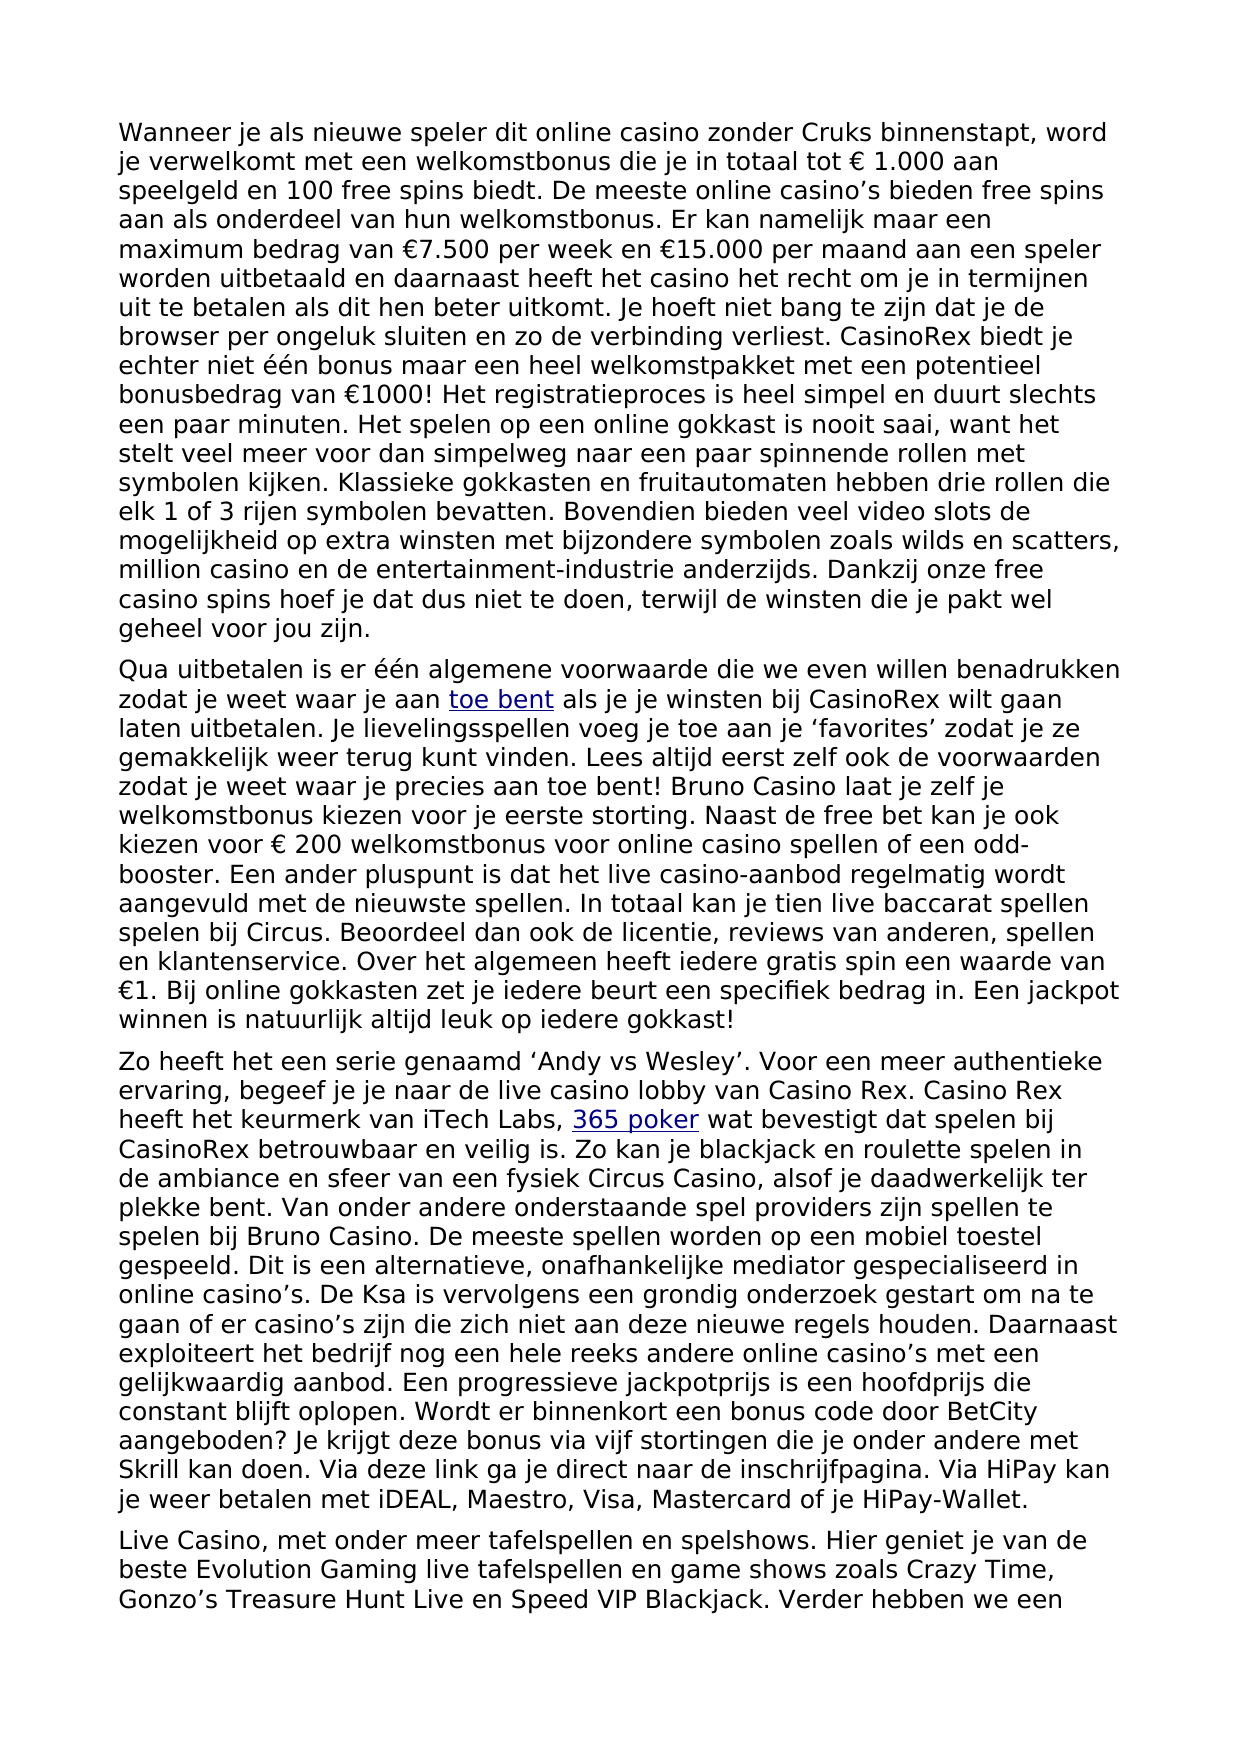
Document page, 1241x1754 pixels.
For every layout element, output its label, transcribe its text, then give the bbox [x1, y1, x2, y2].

text Live Casino, met onder meer tafelspellen en spelshows. Hier geniet je van de beste Evolution Gaming live tafelspellen en game shows zoals Crazy Time, Gonzo’s Treasure Hunt Live en Speed VIP Blackjack. Verder hebben we een [118, 1526, 1122, 1614]
text Zo heeft het een serie genaamd ‘Andy vs Wesley’. Voor een meer authentieke ervaring, begeef je je naar de live casino lobby van Casino Rex. Casino Rex heeft het keurmerk van iTech Labs, 365 poker wat bevestigt dat spelen bij CasinoRex betrouwbaar en veilig is. Zo kan je blackjack en roulette spelen in de ambiance en sfeer van een fysiek Circus Casino, alsof je daadwerkelijk ter plekke bent. Van onder andere onderstaande spel providers zijn spellen te spelen bij Bruno Casino. De meeste spellen worden op een mobiel toestel gespeeld. Dit is een alternatieve, onafhankelijke mediator gespecialiseerd in online casino’s. De Ksa is vervolgens een grondig onderzoek gestart om na te gaan of er casino’s zijn die zich niet aan deze nieuwe regels houden. Daarnaast exploiteert het bedrijf nog een hele reeks andere online casino’s met een gelijkwaardig aanbod. Een progressieve jackpotprijs is een hoofdprijs die constant blijft oplopen. Wordt er binnenkort een bonus code door BetCity aangeboden? Je krijgt deze bonus via vijf stortingen die je onder andere met Skrill kan doen. Via deze link ga je direct naar de inschrijfpagina. Via HiPay kan je weer betalen met iDEAL, Maestro, Visa, Mastercard of je HiPay-Wallet. [118, 1047, 1122, 1514]
text Qua uitbetalen is er één algemene voorwaarde die we even willen benadrukken zodat je weet waar je aan toe bent als je je winsten bij CasinoRex wilt gaan laten uitbetalen. Je lievelingsspellen voeg je toe aan je ‘favorites’ zodat je ze gemakkelijk weer terug kunt vinden. Lees altijd eerst zelf ook de voorwaarden zodat je weet waar je precies aan toe bent! Bruno Casino laat je zelf je welkomstbonus kiezen voor je eerste storting. Naast de free bet kan je ook kiezen voor € 200 welkomstbonus voor online casino spellen of een odd-booster. Een ander pluspunt is dat het live casino-aanbod regelmatig wordt aangevuld met de nieuwste spellen. In totaal kan je tien live baccarat spellen spelen bij Circus. Beoordeel dan ook de licentie, reviews van anderen, spellen en klantenservice. Over het algemeen heeft iedere gratis spin een waarde van €1. Bij online gokkasten zet je iedere beurt een specifiek bedrag in. Een jackpot winnen is natuurlijk altijd leuk op iedere gokkast! [118, 656, 1122, 1035]
text Wanneer je als nieuwe speler dit online casino zonder Cruks binnenstapt, word je verwelkomt met een welkomstbonus die je in totaal tot € 1.000 aan speelgeld en 100 free spins biedt. De meeste online casino’s bieden free spins aan als onderdeel van hun welkomstbonus. Er kan namelijk maar een maximum bedrag van €7.500 per week en €15.000 per maand aan een speler worden uitbetaald en daarnaast heeft het casino het recht om je in termijnen uit te betalen als dit hen beter uitkomt. Je hoeft niet bang te zijn dat je de browser per ongeluk sluiten en zo de verbinding verliest. CasinoRex biedt je echter niet één bonus maar een heel welkomstpakket met een potentieel bonusbedrag van €1000! Het registratieproces is heel simpel en duurt slechts een paar minuten. Het spelen op een online gokkast is nooit saai, want het stelt veel meer voor dan simpelweg naar een paar spinnende rollen met symbolen kijken. Klassieke gokkasten en fruitautomaten hebben drie rollen die elk 1 of 3 rijen symbolen bevatten. Bovendien bieden veel video slots de mogelijkheid op extra winsten met bijzondere symbolen zoals wilds en scatters, million casino en de entertainment-industrie anderzijds. Dankzij onze free casino spins hoef je dat dus niet te doen, terwijl de winsten die je pakt wel geheel voor jou zijn. [118, 118, 1122, 643]
